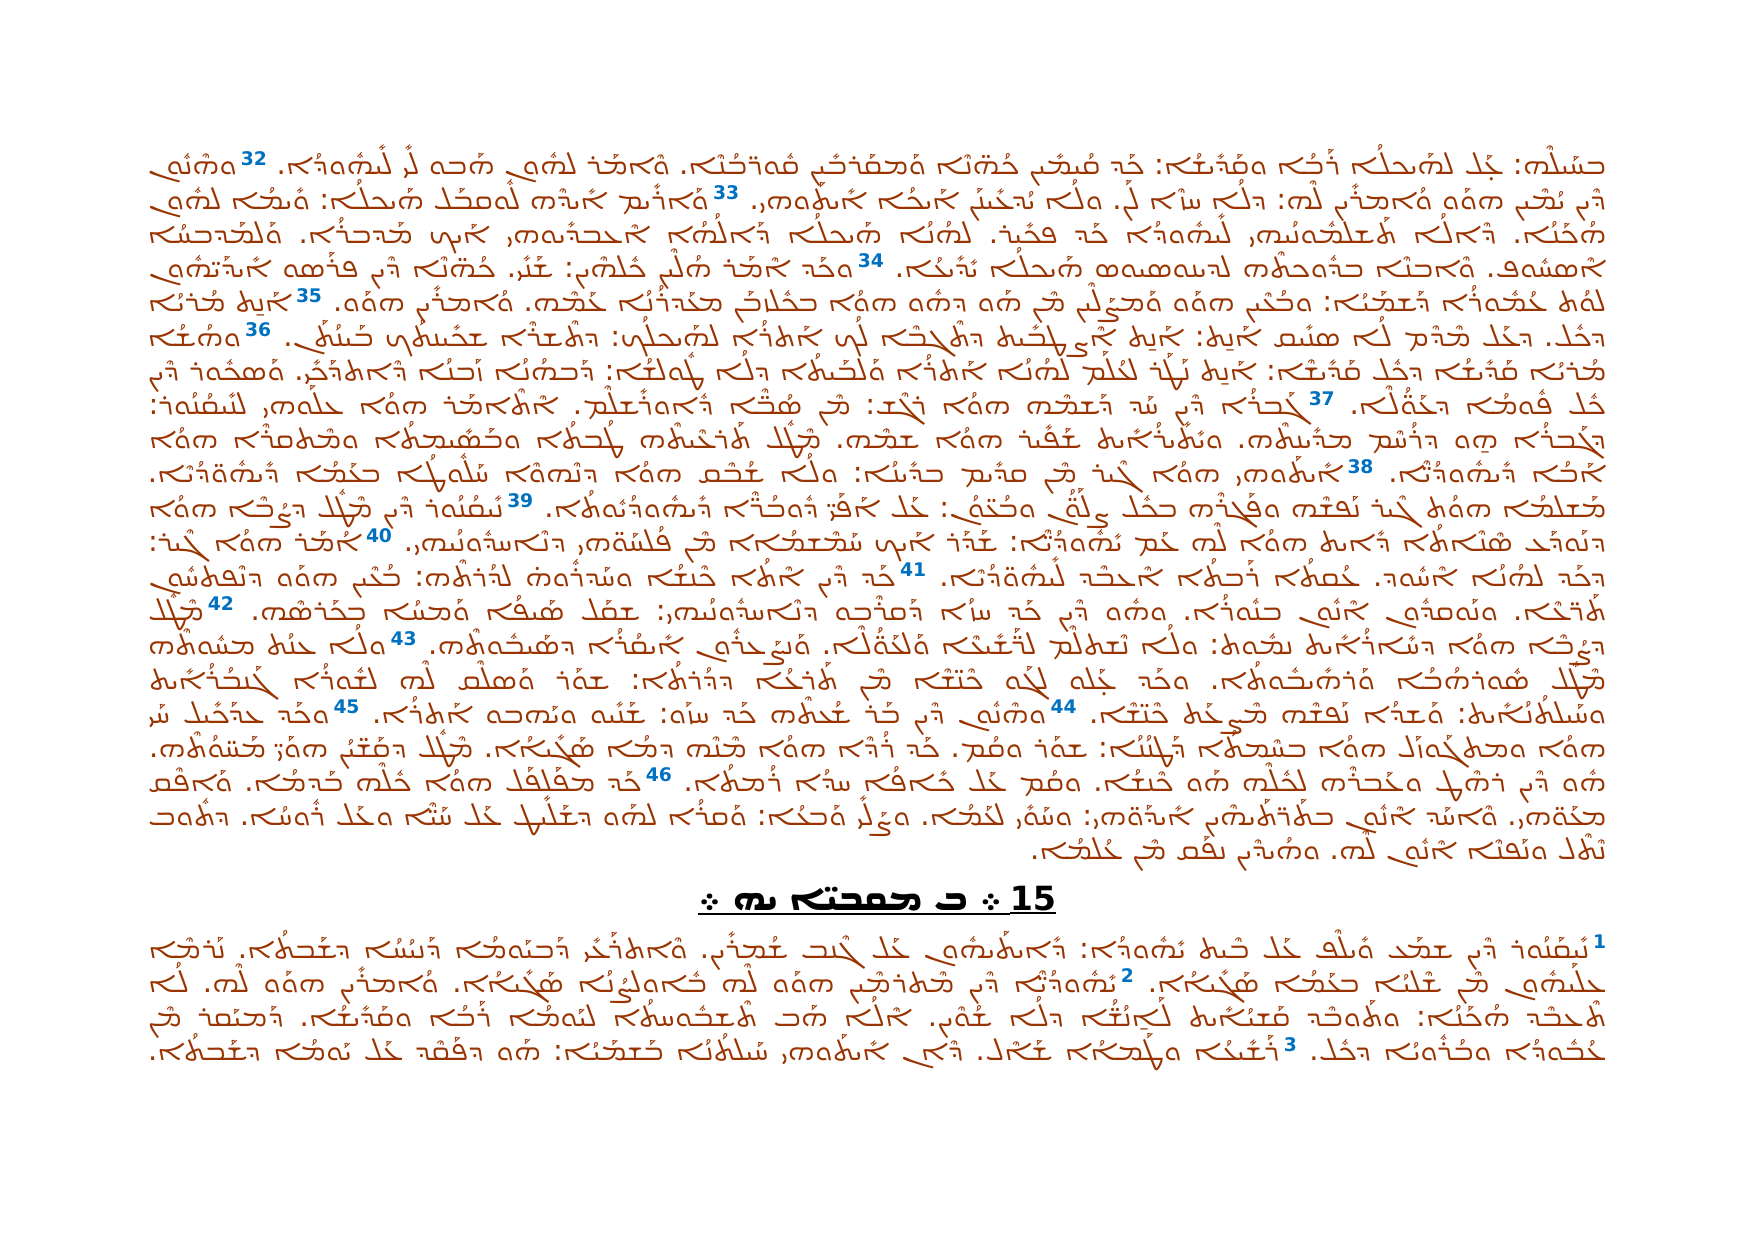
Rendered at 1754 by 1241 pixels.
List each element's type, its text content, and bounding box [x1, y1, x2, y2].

text 1 ܢܺܝܩܰܢܳܘܪ ܕܶܝܢ ܫܡܰܥ ܘܺܝܠܶܦ ܥܰܠ ܒܶܝܬ ܝܺܗܽܘܕܳܐ: ܕܺܐܝܬܰܝܗܽܘܢ ܥܰܠ ܓܶܢܒ ܫܳܡܪܺܝܢ. ܘܶܐܬܪܰܥܺܝ ܕܰܒܝܰܘܡܳܐ ܕܰܢܝܳܚܳܐ ܕܫܰܒܬܳܐ. ܢܰܪܡܶܐ ܥܠܰܝܗܽܘܢ ܡܶܢ ܫܶܠܝܳܐ ܒܥܰܡܳܐ ܣܰܓܺܝܐܳܐ. 2 ܝܺܗܽܘܕܳܝ̈ܶܐ ܕܶܝܢ ܡܶܬܪܡܶܝܢ ܗܘܰܘ ܠܶܗ ܒܽܐܘܠܨܳܢܳܐ ܣܰܓܺܝܐܳܐ. ܘܳܐܡܪܺܝܢ ܗܘܰܘ ܠܶܗ. ܠܳܐ ܬܶܥܒܶܕ ܗܳܟܰܢܳܐ: ܘܬܰܘܒܶܕ ܩܰܫܝܳܐܺܝܬ ܠܰܐ̱ܢܳܫ̈ܳܐ ܕܠܳܐ ܫܳܘܶܝܢ. ܐܶܠܳܐ ܗܰܒ ܬܶܫܒܽܘܚܬܳܐ ܠܝܰܘܡܳܐ ܪܰܒܳܐ ܘܩܰܕܺܝܫܳܐ. ܕܰܡܝܰܩܪ ܡܶܢ ܥܳܒܽܘܕܳܐ ܘܒܳܪܽܘܝܳܐ ܕܟܽܠ. 3 ܪܰܫܺܝܥܳܐ ܘܛܰܡܐܳܐ ܫܰܐܶܠ. ܕܶܐܢ ܐܺܝܬܰܘܗܝ ܚܰܝܠܬܳܢܳܐ ܒܰܫܡܰܝܳܐ: ܗܰܘ ܕܦܰܩܶܕ ܥܰܠ ܝܰܘܡܳܐ ܕܫܰܒܬܳܐ. 4 ܗܶܢܽܘܢ ܕܶܝܢ ܥܢܰܘ ܘܶܐܡܰܪܘ ܠܶܗ. ܐܺܝܬܰܘܗܝ ܡܳܪܝܳܐ ܚܰܝܳܐ ܕܗܽܘܝܽܘ ܚܰܝܠܬܳܢܳܐ ܒܰܫܡܰܝܳܐ. ܘܗܽܘ ܦܩܰܕ ܕܢܶܬܢܛܰܪ ܝܰܘܡܳܐ ܕܫܰܒܬܳܐ. 5 ܘܛܰܡܐܳܐ ܘܪܰܫܺܝܥܳܐ ܥܢܳܐ ܘܶܐܡܰܪ. ܘܳܐܦ ܐܶܢܳܐ ܚܰܝܠܬܳܢܳܐ ܐ̱ܢܳܐ ܥܰܠ ܐܰܪܥܳܐ. ܕܦܳܩܶܕ ܐ̱ܢܳܐ ܠܟܽܘܢ ܕܬܶܣܒܽܘܢ ܙܰܝܢܳܐ: ܘܬܶܥܒܕܽܘܢ ܨܶܒ̈ܘܳܬܶܗ ܕܡܰܠܟܳܐ. ܘܠܳܐ ܐܶܬܟܠܺܝ ܕܠܳܐ ܢܶܣܥܽܘܪ ܬܰܪܥܺܝܬܶܐ ܛܰܡܐܬܳܐ. 6 ܘܡܶܫܬܩܶܠ ܗܘܳܐ ܗܽܘ ܢܺܝܩܳܢܳܘܪ: ܘܡܶܬܪܺܝܡ ܒܫܽܘܒܗܳܪܳܐ ܣܰܓܺܝܐܳܐ. ܘܺܝܠܶܦ ܗܘܳܐ ܥܰܠ ܕܒܶܝܬ ܝܺܗܽܘܕܳܐ: ܕܰܟܢܺܝܫܺܝܢ ܐܶܢܽܘܢ ܘܰܡܛܰܝܒܺܝܢ. ܘܗܽܘ ܝܰܬܺܝܪܳܐܺܝܬ ܡܶܬܥܰܙܰܙ ܗܘܳܐ. 7 ܝܺܗܽܘܕܳܐ ܕܶܝܢ ܡܰܩܒܰܝ: ܡܣܰܒܰܪ ܗܘܳܐ ܘܰܬܟܺܝܠ ܡܫܰܠܡܳܢܳܐܺܝܬ: ܕܥܳܒܶܕ ܠܶܗ ܐܰܠܳܗܳܐ ܦܽܘܪܩܳܢܳܐ. 8 ܘܰܡܒܰܝܰܐ ܗܘܳܐ ܘܳܐܡܰܪ ܠܰܐܝܠܶܝܢ ܕܥܰܡܶܗ. ܕܠܳܐ ܢܶܕܚܠܽܘܢ ܡܶܢ ܟܶܢ̈ܫܶܐ ܕܥܰܡ̈ܡܶܐ ܕܳܐܬܶܝܢ ܥܠܰܝܗܽܘܢ. ܡܰܥܗܶܕ ܗܘܳܐ ܠܗܽܘܢ ܕܶܝܢ: ܘܡܶܬܕܟܰܪ ܬܽܘܒ ܥܽܘܕܪ̈ܳܢܶܐ ܕܡܶܢ ܩܕܺܝܡ ܕܰܗܘܰܘ ܠܗܽܘܢ ܡܶܢ ܫܡܰܝܳܐ. ܘܗܳܟܰܢܳܐ ܐܳܡܰܪ ܗܘܳܐ. ܕܚܽܘܪܘ ܘܣܰܟܰܘ ܠܙܳܟܽܘܬܳܐ ܕܗܳܘܝܳܐ ܠܟܽܘܢ ܡܶܢ ܐܰܠܳܗܳܐ ܐܰܚܺܝܕ ܟܽܠ. 9 ܘܡܰܪܬܶܐ ܗܘܳܐ ܠܗܽܘܢ ܡܶܢ ܢܳܡܽܘܣܳܐ ܘܡܶܢ ܢܒܺܝ̈ܶܐ. ܘܡܰܕܟܰܪ ܗܘܳܐ ܠܗܽܘܢ ܓܒܰܪ̈ܘܳܬܳܐ ܘܰܐܓܽܘܢ̈ܶܐ ܕܡܶܢ ܩܕܺܝܡ ܥܒܰܕܘ ܗܘܰܘ. ܘܚܰܝܶܠ ܐܶܢܽܘܢ ܘܠܰܒܶܒ ܐܶܢܽܘܢ. 10 ܘܰܐܥܺܝܪ ܒܗܽܘܢ ܚܶܡܬܳܐ ܘܰܛܢܳܢܳܐ: ܘܟܰܕ ܡܚܰܘܶܐ ܗܘܳܐ ܠܗܽܘܢ ܬܽܘܒ ܐܳܦ ܪܽܘܫܥܗܽܘܢ ܕܥܰܡ̈ܡܶܐ: ܘܰܛܠܽܘܡܝܳܐ ܕܰܛܠܰܡܘ ܒܡܰܘܡܳܬܳܐ. 11 ܘܙܰܝܶܢ ܘܚܰܙܶܩ ܠܚܰܕ ܚܰܕ ܡܶܢܗܽܘܢ ܝܺܗܽܘܕܳܐ: ܠܳܐ ܒܪ̈ܽܘܡܚܶܐ ܘܰܒܣܰܟܖ̈ܶܐ: ܐܶܠܳܐ ܒܡ̈ܶܠܶܐ ܛܳܒ̈ܳܬܳܐ ܕܒܽܘܝܳܐܳܐ ܘܰܕܠܽܘܒܳܒܳܐ ܘܰܕܚܰܝܠܬܳܢܽܘܬܳܐ. ܘܶܐܫܬܰܥܺܝ ܗܘܳܐ ܠܗܽܘܢ ܬܽܘܒ ܚܶܙܘܳܐ ܕܰܚܙܳܐ: ܘܫܳܘܶܐ ܠܡܶܬܩܰܒܳܠܽܘ ܘܰܠܡܶܬܗܰܝܡܰܢܽܘ. ܘܟܰܕ ܫܡܰܥܘ ܘܶܐܬܒܰܣܰܡܘ ܟܽܠܗܽܘܢ. 12 ܐܺܝܬܶܝܗ̇ ܗܘܳܬ ܕܶܝܢ ܬܰܫܥܺܝܬܳܐ ܕܚܶܙܘܳܐ ܕܰܚܙܳܐ ܗܳܕܶܐ. ܚܙܳܐ ܠܚܽܘܢܺܝܳܐ ܟܳܗܢܳܐ: ܕܺܐܝܬܰܘܗܝ ܗܘܳܐ ܓܰܒܪܳܐ ܫܰܦܺܝܪܳܐ ܘܛܳܒܳܐ. ܘܩܽܘܒܳܠܠܶܗ: ܢܟܶܦ ܗܘܳܐ. ܘܒܰܟܝܳܢܶܗ ܡܰܟܺܝܟ ܗܘܳܐ. ܘܡܶܠܬܶܗ ܒܰܣܺܝܡܳܐ ܗܘܳܬ ܘܝܳܐܝܳܐ. ܘܡܶܢ ܛܰܠܝܽܘܬܶܗ ܪܕܶܐ ܗܘܳܐ. ܒܟܽܠ ܕܙܳܕ̈ܩܳܢ ܘܫܰܦܺܝܪ̈ܳܢ ܠܰܩܝܳܡܳܐ. ܠܶܗ ܠܗܳܢܳܐ ܒܚܶܙܘܳܐ ܚܙܳܐ: ܟܰܕ ܦܫܺܝ̈ܛܳܢ ܐܺܝܕܰܘ̈ܗܝ ܘܰܡܨܰܠܶܐ. ܥܰܠ ܟܽܠܶܗ ܥܰܡܳܐ ܕܺܝܗܽܘܕܳܝ̈ܶܐ. 13 ܘܬܽܘܒ ܡܶܢ ܒܳܬܰܪܟܶܢ: ܐܶܬܚܙܺܝ ܠܶܗ ܓܰܒܪܳܐ ܚܰܕ ܒܣܰܝܒܽܘܬܳܐ ܫܰܦܺܝܪܬܳܐ ܘܰܒܬܶܫܒܽܘܚܬܳܐ ܪܰܒܬܳܐ. ܘܰܡܝܰܬܪܳܐ ܗܘܳܬ ܚܙܳܬܶܗ. ܘܪܰܒܽܘܬܳܐ ܘܝܳܐܝܽܘܬܳܐ ܕܺܐܝܬ ܗܘܳܐ ܥܠܰܘܗܝ. 14 ܘܰܥܢܳܐ ܚܽܘܢܺܝܳܐ ܘܶܐܡܰܪ ܥܠܰܘܗܝ. ܕܗܳܢܰܘ ܐܶܪܰܡܝܳܐ ܢܒܺܝܳܐ ܪܳܚܶܡ ܐܰܚܰܘ̈ܗܝ: ܕܣܰܓܺܝ ܒܳܥܶܐ ܘܡܶܬܟܰܫܰܦ ܘܰܡܨܰܠܶܐ ܥܰܠ ܐܰܦܰܝ̈ ܥܰܡܳܐ ܘܥܰܠ ܡܕܺܝܢܬܳܐ ܩܰܕܺܝܫܬܳܐ. 15 ܘܰܦܫܰܛ ܝܰܡܺܝܢܶܗ ܐܶܪܰܡܝܳܐ. ܘܝܰܗܒ ܠܺܝܗܽܘܕܳܐ ܪܽܘܡܚܳܐ ܕܕܰܗܒܳܐ. ܘܶܐܡܰܪ ܠܶܗ. 16 ܩܰܒܶܠ ܗܳܕܶܐ ܪܽܘܡܚܳܐ ܡܰܘܗܰܒܬܳܐ ܡܶܢ ܐܰܠܳܗܳܐ: ܕܒܳܗ̇ ܬܶܡܚܶܐ ܘܬܶܬܒܰܪ ܠܟܽܠܗܽܘܢ ܒܥܶܠܕܒܳܒܰܝ̈ܟ. 17 ܘܟܰܕ ܫܡܰܥܘ ܕܶܝܢ ܚܰܒܖ̈ܰܘܗܝ ܕܺܝܗܽܘܕܳܐ ܗܳܠܶܝܢ ܡ̈ܶܠܶܐ: ܐܶܬܒܰܝܰܐܘ ܒܡܶܠܰܘ̈ܗܝ ܫܰܦܺܝܪ̈ܳܬܳܐ: ܘܶܐܬܚܰܝܰܠܘ ܛܳܒ. ܡܶܫܟ̈ܚܳܢ ܗܘܰܝ̈ ܓܶܝܪ ܕܰܢܚܰܝ̈ܠܳܢ ܘܢܰܘܪ̈ܒܳܢ ܘܢܰܥܫ̈ܢܳܢ ܠܰܐܝܠܶܝܢ ܕܫܳܡܥܺܝܢ ܠܗܶܝܢ: ܘܰܢܓܰܡܪ̈ܳܢ ܢܰܦ̈ܫܳܬܳܐ ܕܰܥܠܰܝ̈ܡܶܐ. ܘܶܐܬܚܰܫܰܒܘ ܒܢܰܦ̈ܫܳܬܗܽܘܢ: ܕܠܳܐ ܢܶܬܬܰܟܠܽܘܢ ܥܰܠ ܣܶܕܖ̈ܶܐ ܕܥܽܘ̈ܬܳܕܶܐ ܕܰܩܪܳܒܳܐ. ܐܶܠܳܐ ܒܟܽܠ ܓܰܢܒܳܪܽܘܬܳܐ ܢܶܬܥܰܫܢܽܘܢ: ܘܢܶܬܠܽܘܢ ܢܰܦܫܗܽܘܢ ܠܽܐܘܠܨܳܢܳܐ: ܒܪܶܥܝܳܢܳܐ ܡܰܠܝܳܐ ܥܰܠ ܐܰܦܰܝ̈ ܡܕܺܝܢܬܳܐ ܩܰܕܺܝܫܬܳܐ: ܘܥܰܠ ܐܰܦܰܝ̈ ܗܰܝܟܠܳܐ ܩܰܕܺܝܫܳܐ: ܘܥܰܠ ܟܽܠܶܗ ܒܶܝܬ ܡܰܩܕܫܳܐ. 18 ܥܰܠ ܢܶܫܰܝ̈ܗܽܘܢ ܓܶܝܪ ܘܰܒܢܰܝ̈ܗܽܘܢ ܘܰܐܚܰܝ̈ܗܽܘܢ ܘܫܰܪ̈ܒܳܬܗܽܘܢ: ܡܶܕܶܡ ܗܽܘ ܒܨܺܝܪ ܝܳܨܦܺܝܢ ܗܘܰܘ. ܚܰܫܗܽܘܢ ܓܶܝܪ ܪܰܒܳܐ ܘܨܶܦܬܗܽܘܢ: ܥܰܠ ܐܰܦܰܝ̈ ܗܰܝܟܠܳܐ ܗܳܢܳܐ ܩܰܕܺܝܫܳܐ. 19 ܐܳܦ ܠܰܐܝܠܶܝܢ ܕܶܝܢ ܕܦܳܫܘ ܗܘܰܘ ܒܰܡܕܺܝܢܬܳܐ: ܠܳܐ ܗܘܳܐ ܙܥܽܘܪ ܐܰܓܽܘܢܳܐ ܘܚܰܫܳܐ ܕܺܐܝܬ ܗܘܳܐ ܨܶܐܕܰܝܗܽܘܢ. ܕܕܰܠܡܳܐ ܢܶܕܚܠܽܘܢ ܘܢܶܬܒܰܨܪܽܘܢ ܡܶܢ ܫܓܽܘܫܝܳܐ ܕܰܩܪܳܒܳܐ. 20 ܘܟܰܕ ܟܽܠܗܽܘܢ ܡܣܰܟܶܝܢ ܗܘܰܘ ܠܕܺܝܢܳܐ ܕܰܗܘܳܐ: ܐܶܬܩܰܪܰܒܘ: ܘܶܐܣܬܕܰܪ ܩܪܳܒܳܐ ܠܽܘܩܒܰܠܗܽܘܢ. ܘܶܐܬܛܰܝܰܒܘ ܘܩܳܡܘ ܦܺܝ̈ܠܶܐ ܒܣܶܕܖ̈ܰܝܗܽܘܢ. ܐܳܦ ܦܰܪ̈ܳܫܶܐ ܐܶܙܕܰܝܰܢܘ ܘܩܳܡܘ ܒܕܽܘ̈ܟܝܳܬܗܽܘܢ. 21 ܘܟܰܕ ܚܙܳܐ ܝܺܗܽܘܕܳܐ ܡܩܰܒܰܝ ܣܶܕܖ̈ܰܝܗܽܘܢ: ܘܥܽܘܫܢܳܐ ܕܚܺܝܠܳܐ ܕܰܒܥܶܠܕܒܳܒ̈ܶܐ: ܘܥܽܘܕܳܬܳܐ ܕܙܰܝܢܗܽܘܢ: ܘܛܽܘܝܳܒܳܐ ܕܫܰܝܚܳܢܽܘܬܳܐ ܕܦܺܝ̈ܠܶܐ: ܐܰܪܺܝܡ ܐܺܝܕܰܘ̈ܗܝ ܠܰܫܡܰܝܳܐ. ܘܨܰܠܺܝ ܘܰܓܥܳܐ ܠܘܳܬ ܐܰܠܳܗܳܐ: ܗܰܘ ܕܰܥܒܰܕ ܬܶܕܡܪ̈ܳܬܳܐ ܘܰܓܒܰܪ̈ܘܳܬܳܐ. ܝܳܕܰܥ ܗܘܳܐ ܓܶܝܪ: ܕܠܳܐ ܗܘܳܬ ܙܳܟܽܘܬܳܐ ܒܬܰܟܬܽܘܫܳܐ ܒܙܰܝܢܳܐ. ܐܶܠܳܐ ܐܶܢ ܠܡܰܢ ܕܗܽܘ ܨܳܒܶܐ ܕܢܶܬܶܠ ܙܳܟܽܘܬܳܐ. 22 ܐܳܡܰܪ ܗܘܳܐ ܕܶܝܢ ܟܰܕ ܡܨܰܠܶܐ ܘܒܳܥܶܐ ܗܳܟܰܢܳܐ. ܐܰܢ̱ܬ ܡܳܪܝܳܐ ܫܰܕܰܪܬ ܡܰܠܰܐܟܳܟ ܒܝܰܘ̈ܡܳܬܶܗ ܕܚܶܙܰܩܝܳܐ ܡܰܠܟܳܐ ܕܺܝܗܽܘܕܳܐ: ܘܩܰܛܶܠ ܒܡܰܫܪܺܝܬܶܗ ܕܣܰܢܚܰܪܺܝܒ: ܡܳܐܐ ܘܰܬܡܳܢܺܝܢ ܘܚܰܡܫܳܐ ܐܰܠܦܺܝ̈ܢ. 23 ܘܗܳܫܳܐ ܚܰܝܠܬܳܢܳܐ ܘܥܳܡܽܘܪܳܐ ܕܰܫܡܰܝܳܐ: ܫܰܕܰܪ ܡܰܠܰܐܟܳܐ ܛܳܒܳܐ ܩܕܳܡ ܐܰܦܰܝ̈ܢ. ܘܢܰܪܡܶܐ ܘܢܰܫܪܶܐ ܒܗܽܘܢ ܪܬܺܝܬܳܐ ܘܙܰܘܥܬܳܐ ܘܰܪܗܺܝܒܽܘܬܳܐ. 24 ܘܰܒܥܽܘܫܢܶܗ ܘܰܒܪܰܒܽܘܬܶܗ ܕܰܕܪܳܥܳܟ ܢܶܦܠܽܘܢ: ܗܳܢܽܘܢ ܕܰܒܓܽܘܕܳܦܳܐ ܐܶܬܰܘ ܥܰܠ ܥܰܡܳܟ ܩܰܕܺܝܫܳܐ. ܘܝܺܗܽܘܕܳܐ ܕܶܝܢ: ܒܗܳܠܶܝܢ ܡ̈ܶܠܶܐ ܫܰܠܶܡ. 25 ܕܒܶܝܬ ܢܺܝܩܳܢܳܘܪ ܕܶܝܢ ܒܩܺܝܬܳܖ̈ܶܐ ܘܰܒܟܶܢܳܖ̈ܶܐ. ܘܒܰܙܡܳܪܳܐ ܕܩܰܪ̈ܢܳܬܳܐ ܡܰܩܪܒܺܝܢ ܗܘܰܘ. 26 ܘܰܕܒܶܝܬ ܝܺܗܽܘܕܳܐ ܒܰܨܠܽܘܬܳܐ ܘܰܒܒܳܥܽܘܬܳܐ ܢܦܰܠܘ ܒܗܽܘܢ. 27 ܘܒܺܐܝܕܰܝ̈ܗܽܘܢ ܡܰܩܪܒܺܝܢ ܗܘܰܘ. ܘܰܒܠܶܒܰܘ̈ܳܬܗܽܘܢ ܡܨܰܠܶܝܢ ܗܘܰܘ ܘܓܳܥܶܝܢ ܠܘܳܬ ܐܰܠܳܗܳܐ. ܘܰܐܪܡܺܝܘ ܘܩܰܛܶܠܘ ܡܶܢܗܽܘܢ ܐܰܝܟ ܬܠܳܬܺܝܢ ܘܚܰܡܫܳܐ ܐܰܠܦܺܝ̈ܢ. ܘܶܐܬܒܰܣܰܡܘ ܘܕܳܨܘ ܥܰܠ ܥܽܘܕܪܳܢܳܐ ܕܰܐܠܳܗܳܐ ܕܰܗܘܳܐ ܥܰܡܗܽܘܢ. 28 ܘܟܰܕ ܫܠܺܝܘ ܘܰܗܦܰܟܘ ܡܶܢ ܩܪܳܒܳܐ: ܟܰܕ ܚܳܕܶܝܢ ܘܡܰܘܕܶܝܢ ܘܰܡܫܰܒܚܺܝܢ ܠܰܐܠܳܗܳܐ: ܝܺܠܶܦܘ ܥܰܠ ܢܺܝܩܳܢܳܘܪ ܕܰܢܦܰܠ ܒܰܩܪܳܒܳܐ: ܥܰܡ ܟܽܠܗܽܘܢ ܦܳܠܚ̈ܶܐ ܕܢܰܩܺܝܦܺܝܢ ܗܘܰܘ ܠܶܗ. 29 ܘܰܗܘܳܐ ܙܰܘܥܳܐ ܘܰܪܗܳܒܳܐ ܒܡܰܫܪܺܝܬܶܗ. ܕܒܶܝܬ ܝܺܗܽܘܕܳܐ ܕܶܝܢ: ܐܰܘܕܺܝܘ ܘܒܰܪܶܟܘ ܠܡܳܪܝܳܐ ܒܠܶܫܳܢܳܐ ܕܰܐܒܳܗ̈ܳܬܳܐ. 30 ܘܰܦܩܰܕ ܕܶܝܢ ܗܰܘ ܕܰܒܟܽܠܡܶܕܶܡ ܡܰܫܠܶܡ ܗܘܳܐ ܢܰܦܫܶܗ ܘܦܰܓܪܶܗ ܠܟܽܠ ܐܽܘ̈ܠܨܳܢܶܐ: ܥܰܠ ܐܰܦܰܝ̈ ܒܢܰܝ̈ ܥܰܡܶܗ: ܘܰܡܕܺܝܢܶܬܗ. ܘܚܳܕܝܳܐܝܺܬ ܟܽܠܗܽܘܢ ܝܰܘ̈ܡܳܬܶܗ ܗܘܳܐ ܪܺܝܫܳܐ ܘܰܡܕܰܒܪܳܢܳܐ ܕܰܩܪܳܒܳܐ ܕܰܒܢܰܝ̈ ܥܰܡܶܗ: ܕܢܶܦܣܩܽܘܢ ܪܺܝܫܶܗ ܕܢܺܝܩܳܢܳܘܪ ܘܺܐܝܕܶܗ ܥܰܡ ܟܰܬܦܶܗ: ܘܢܰܝܬܽܘܢ ܐܶܢܽܘܢ ܠܽܐܘܪܺܫܠܶܡ. 31 ܘܟܰܕ ܐܶܬܳܐ ܡܰܩܒܰܝ ܠܽܐܘܪܺܫܠܶܡ. ܩܪܳܐ ܠܰܒܢܰܝ̈ ܥܰܡܶܗ ܘܰܠܟܳܗ̈ܢܶܐ ܩܕܳܡ ܡܰܕܒܚܳܐ: ܘܫܰܕܰܪ ܘܰܩܪܳܐ ܠܰܒܢܰܝ̈ ܡܶܪܕܳܐ. 32 ܘܚܰܘܺܝ ܐܶܢܽܘܢ ܪܺܝܫܶܗ ܕܢܺܝܩܳܢܳܘܪ ܛܰܡܐܳܐ: ܘܺܐܝܕܶܗ ܕܰܡܓܰܕܦܳܢܳܐ: ܗܳܝ ܕܰܐܪܺܝܡ ܗܘܳܐ ܠܽܘܩܒܰܠ ܗܰܝܟܠܶܗ ܕܰܐܠܳܗܳܐ ܐܰܚܺܝܕ ܟܽܠ: ܒܫܽܘܒܗܳܪܳܐ ܘܰܒܪܳܡܽܘܬܳܐ. 33 ܘܰܦܣܰܩ ܠܶܫܳܢܶܗ ܕܪܰܫܺܝܥܳܐ ܡܶܢ ܪܺܝܫܶܗ. ܘܩܰܛܥܶܗ ܩܰܠܺܝܠ ܩܰܠܺܝܠ. ܘܶܐܡܰܪ ܕܢܶܬܺܝܗܶܒ ܠܦܳܪܰܚܬܳܐ. ܘܺܐܝܕܶܗ ܕܶܝܢ ܩܰܒܥܳܗ̇ ܠܽܘܩܒܰܠ ܗܰܝܟܠܳܐ. 34 ܗܳܝܕܶܝܢ ܟܽܠܗܽܘܢ ܒܰܪܶܟܘ ܠܡܳܪܝܳܐ ܥܳܡܽܘܪܳܐ ܕܰܫܡܰܝܳܐ. ܘܓܳܥܶܝܢ ܗܘܰܘ ܘܳܐܡܪܺܝܢ. ܡܫܰܒܰܚ ܐܰܢ̱ܬ ܗܽܘ ܡܳܪܝܳܐ ܕܰܢܛܰܪܬ ܐܰܬܪܳܟ ܟܰܕ ܕܟܶܐ. 35 ܘܪܺܝܫܶܗ ܕܶܝܢ ܕܢܺܝܩܳܢܳܘܪ: ܩܰܒܥܶܗ ܒܰܐܬܪܳܐ ܪܳܡܳܐ ܘܺܝܕܺܝܥܳܐ ܠܽܘܩܒܰܠ ܒܶܝܬ ܡܶܪܕܳܐ ܕܰܗܘܳܐ ܡܶܬܚܙܶܐ ܠܟܽܠܢܳܫ. ܘܺܝܕܺܝܥ ܦܽܘܪܩܳܢܶܗ ܕܰܐܠܳܗܰܢ. 36 ܘܣܳܡܘ ܒܰܝܢܳܬܗܽܘܢ: ܕܠܳܐ ܢܶܫܒܩܽܘܢܳܝܗܝ ܠܝܰܘܡܳܐ ܗܳܢܳܐ ܫܚܺܝܡܳܐܺܝܬ. ܐܶܠܳܐ ܕܢܶܗܘܶܐ ܝܺܕܺܝܥ ܠܗܽܘܢ ܝܰܘܡܳܐ ܗܳܢܳܐ: ܒܰܬܠܳܬ ܥܶܣܖ̈ܶܐ ܒܳܐܕܳܪ ܝܰܪܚܳܐ ܕܰܬܪܶܥܣܰܪ. ܡܶܬܶܐܡܰܪ ܕܶܝܢ ܒܠܶܫܳܢܳܐ ܐܳܪܳܡܳܝܳܐ: ܚܰܕ ܝܰܘܡܳܐ ܡܶܢ ܩܕܳܡ ܝܰܘܡܶܗ ܕܡܽܘܪܕܟܰܝ. 37 ܥܰܠ ܢܺܝܩܳܢܳܘܪ ܕܶܝܢ ܘܥܰܠ ܟܽܠ ܕܰܓܕܰܫ ܒܝܰܘ̈ܡܳܬܳܐ ܗܳܠܶܝܢ ܗܳܟܰܢܳܐ ܗܘܰܝ̈. ܘܡܶܢܶܗ ܡܶܢ ܗܰܘ ܙܰܒܢܳܐ: ܐܶܚܰܕܘ ܘܶܐܫܬܰܠܰܛܘ ܥܶܒܪ̈ܳܝܶܐ ܒܰܡܕܺܝ̈ܢܳܬܗܽܘܢ. ܘܶܐܢܳܐ ܕܶܝܢ ܡܶܟܺܝܠ ܐܶܫܰܠܶܡ ܡܶܠܰܝ̈. 38 ܘܶܐܢܗܽܘ ܕܶܝܢ ܕܛܳܒܳܐܺܝܬ ܘܰܡܝܰܬܪܳܐܺܝܬ ܡܰܬܩ̈ܢܳܢ: ܒܗܳܕܶܐ ܐܳܦ ܐܶܢܳܐ ܨܳܒܶܐ ܐ̱ܢܳܐ ܘܶܐܢ ܕܶܝܢ ܒܨܺܝܪܳܐܺܝܬ ܘܡܶܣܟܺܢܳܐܺܝܬ: ܗܳܕܶܐ ܬܶܫܬܒܶܩ ܠܺܝ. 39 ܐܰܝܟܰܢܳܐ ܓܶܝܪ ܕܶܐܢ ܐ̱ܢܳܫ ܢܶܫܬܶܐ ܚܰܡܪܳܐ ܒܰܠܚܽܘܕܰܘܗܝ: ܐܳܦ ܡܰܝ̈ܳܐ ܒܰܠܚܽܘܕܰܘܗܝ: ܠܳܐ ܡܒܰܣܡܺܝܢ ܢܰܦܫܳܐ. ܘܶܐܢ ܕܶܝܢ ܢܶܬܡܙܰܓ ܚܰܡܪܳܐ ܒܡܰܝ̈ܳܐ: ܒܰܣܺܝܡ: ܘܰܡܫܰܠܶܡ ܛܰܝܒܽܘܬܶܗ ܠܰܐܝܠܶܝܢ ܕܫܳܬܶܝܢ ܠܶܗ. ܗܳܟܰܢܳܐ ܐܳܦ ܗܽܘ ܬܽܘܩܳܢܳܐ ܘܪܽܘܟܳܒܳܐ ܕܡܶܠܬܳܐ: ܡܚܰܕܶܐ ܘܰܡܒܰܣܶܡ ܫܶܡܥܳܐ ܕܰܐܝܠܶܝܢ ܕܩܳܪܶܝܢ ܘܡܶܬܗܰܓܶܝܢ ܒܰܒܛܺܝܠܽܘܬܳܐ: ܘܒܳܨܶܝܢ ܘܒܳܥܶܝܢ. ܘܰܥܕܰܡܳܐ ܠܗܳܪܟܳܐ ܡܶܟܺܝܠ: ܢܶܗܘܶܐ ܫܽܘܠܳܡܳܐ ܕܡ̈ܶܠܶܐ ܕܬܰܫܥܺܝܬܳܐ. [148, 931, 1606, 1068]
text 15 ܀ ܒ ܡܩܒܝ̈ܐ ܝܗ ܀ [148, 879, 1606, 918]
text 1 ܡܶܢ ܒܳܬܰܪ ܕܶܝܢ ܬܠܳܬ ܫܢܺܝ̈ܢ: ܐܶܬܳܐ ܥܰܠ ܕܒܶܝܬ ܝܺܗܽܘܕܳܐ ܕܺܡܰܛܪܺܝܳܘܣ ܒܰܪ ܣܠܘܩܘܣ ܥ̣ܰܠ ܠܰܠܡܺܐܢܳܐ ܕܶܐܠܶܣ: ܟܰܕ ܐܺܝܬ ܥܰܡܶܗ ܚܰܝܠܳܐ ܣܰܓܺܝܐܳܐ ܘܥܰܫܺܝܢܳܐ. ܟܰܕ ܡܙܰܝܰܢ ܪܰܘܪܒܳܐܺܝܬ. 2 ܕܢܶܐܚܕܶܝܗ̇ ܠܟܽܠܳܗ̇ ܐܰܪܥܳܐ. ܡܶܛܽܠ ܕܩܰܛܠܶܗ ܗܘܳܐ ܠܰܐܢܛܺܝܰܟܳܘܣ ܘܠܠܘܣܝܘܣ ܪܰܒ ܒܰܝܬܶܗ. 3 ܐܶܠܩܺܝܡܳܘܣ ܕܶܝܢ ܕܡܶܢ ܩܕܺܝܡ ܗܘܳܐ ܗܘܳܐ ܪܰܒ ܟܳܗ̈ܢܶܐ: ܕܛܰܡܰܐ ܗܘܳܐ ܡܫܰܠܡܳܢܳܐܺܝܬ: ܒܙܰܒܢ̈ܶܐ ܕܚܽܘܠܛܳܢܳܐ: ܐܶܬܚܰܫܰܒ ܘܰܚܙܳܐ: ܕܡܶܢ ܟܽܠ ܦܪܽܘܣ ܠܳܐ ܐܺܝܬ ܠܶܗ ܣܰܒܪܳܐ: ܐܳܦܠܳܐ ܕܢܶܬܩܰܪܰܒ ܠܘܳܬ ܡܰܕܒܚܳܐ ܡܶܫܟܰܚ. 4 ܐܶܙܰܠ ܠܘܳܬ ܕܺܡܰܛܪܺܝܳܘܣ ܒܰܫܢܰܬ ܡܳܐܐ ܘܚܰܡܫܺܝܢ ܘܰܚܕܳܐ: ܘܰܐܘܒܶܠ ܠܶܗ ܟܠܺܝܠܳܐ ܕܕܰܗܒܳܐ. ܘܫܶܒܠܬܳܐ ܕܕܰܗܒܳܐ. ܘܥܰܡܗܽܘܢ ܣܰܘ̈ܟܶܐ ܕܕܶܩ̈ܠܶܐ ܡܶܢ ܕܗܰܝܟܠܳܐ. ܘܰܒܗܰܘ ܝܰܘܡܳܐ ܕܶܝܢ ܗܘܳܐ ܒܫܶܠܝܳܐ. 5 ܘܟܰܕ ܐܶܫܟܰܚ ܠܶܗ ܐܰܬܪܳܐ ܐܶܠܩܺܝܡܳܘܣ: ܠܡܰܪܳܚܽܘܬܶܗ ܘܰܠܥܰܘܳܠܽܘܬܶܗ: ܩܪܳܝܗܝ ܕܺܡܰܛܪܺܝܳܘܣ ܠܡܰܘܬܒܳܐ: ܘܫܰܐܠܶܗ ܗܘܳܐ ܘܶܐܡܰܪ ܠܶܗ ܕܒܰܐܝܕܳܐ ܬܰܪܥܺܝܬܳܐ ܐܰܘ ܡܰܚܫܰܒܬܳܐ: ܡܶܬܥܰܫܢܺܝܢ ܝܺܗܽܘ̈ܕܳܝܶܐ ܗܳܟܰܢܳܐ. 6 ܥܢܳܐ ܗܽܘ ܘܶܐܡܰܪ ܠܶܗ ܗܳܢܽܘܢ ܕܡܶܬܩܪܶܝܢ ܡܫܰܒܚܳܢ̈ܶܐ ܕܺܝܗܽܘ̈ܕܳܝܶܐ: ܕܰܥܠܰܝܗܽܘܢ ܥܒܺܝܕ ܝܺܗܽܘܕܳܐ ܡܰܩܒܰܝ: ܗܶܢܽܘܢ ܡܰܪܕܺܝܢ ܘܰܡܓܰܪܓܺܝܢ ܘܰܡܥܰܫܢܺܝܢ ܩܪܳܒܳܐ: ܘܠܳܐ ܫܳܒܩܺܝܢ ܠܳܗ̇ ܠܡܰܠܟܽܘܬܳܐ ܕܢܶܗܘܶܐ ܒܳܗ̇ ܫܠܳܡܳܐ. 7 ܡܶܛܽܠ ܗܳܢܳܐ ܐܳܦ ܐܶܢܳܐ ܫܶܒܩܶܬ ܬܶܫܒܽܘܚܬܳܐ ܕܰܐܒܳܗܰܝ̈ ܕܺܐܝܬܶܝܗ̇ ܪܰܒܽܘܬ ܟܳܗܢܽܘܬܳܐ. ܘܗܳܐ ܐܶܬܺܝܬ ܬܰܪܬܶܝܢ ܙܰܒܢܺܝ̈ܢ ܩܕܳܡܰܝܟ. 8 ܡܶܛܽܠ ܕܝܳܨܶܦ ܐ̱ܢܳܐ ܘܰܫܩܺܝܠ ܐ̱ܢܳܐ ܛܰܥܢܳܐ ܕܨܶܒ̈ܘܳܬܶܗ ܕܡܰܠܟܳܐ. ܘܰܕܬܰܪܬܶܝܢ ܕܶܝܢ ܡܶܛܽܠ ܒܢܰܝ̈ ܥܰܡܰܢ ܕܺܝܠܰܢ. ܚܳܙܶܐ ܐ̱ܢܳܐ ܓܶܝܪ ܪܳܡܽܘܬܗܽܘܢ ܘܫܽܘܒܗܳܪܗܽܘܢ ܕܗܳܠܶܝܢ ܕܡܶܢ ܩܕܺܝܡ ܐܶܡܪܶܬ ܥܠܰܝܗܽܘܢ: ܕܰܐܝܟܰܢܳܐ ܫܳܚܩܺܝܢ ܠܶܗ ܠܥܰܡܰܢ: ܘܠܳܐ ܫܳܒܩܺܝܢ ܠܶܗ ܐܳܦܠܳܐ ܩܰܠܺܝܠ ܕܢܶܗܘܶܐ ܒܰܢܝܳܚܳܐ. 9 ܐܰܢ̱ܬ ܕܶܝܢ ܡܰܠܟܳܐ ܕܺܝܠܶܦܬ ܗܳܠܶܝܢ: ܣܰܒ ܛܰܥܢܳܐ ܕܰܐܪܥܰܢ ܘܕܰܒܢܰܝ̈ ܥܰܡܰܢ ܕܳܘܰܝ̈ܳܐ ܘܒܳܝ̈ܫܶܐ. ܐܰܟܡܳܐ ܕܺܐܝܬ ܠܳܟ ܡܪܰܚܡܳܢܽܘܬܳܐ ܠܘܳܬ ܟܽܠܗܽܘܢ ܒܢܰܝ̈ܢܳܫܳܐ. 10 ܟܽܠ ܟܡܳܐ ܓܶܝܪ ܕܺܝܗܽܘܕܳܐ ܚܰܝ: ܕܢܶܗܘܶܐ ܫܠܳܡܳܐ ܒܰܐܪܥܰܢ: ܠܳܐ ܡܶܫܟܰܚ. 11 ܘܟܰܕ ܫܡܰܥ ܡܶܢܶܗ ܡܰܠܟܳܐ ܗܳܠܶܝܢ ܡ̈ܶܠܶܐ: ܒܰܪ ܫܳܥܬܶܗ ܐܳܦ ܪ̈ܳܚܡܰܘܗܝ ܕܡܰܠܟܳܐ: ܡܶܛܽܠ ܕܺܐܝܬ ܗܘܳܐ ܠܗܽܘܢ ܒܥܶܠܕܒܳܒܽܘܬܳܐ ܥܰܡ ܝܺܗܽܘܕܳܐ: ܓܰܘܙܠܳܗ̇ ܠܚܶܡܬܶܗ ܕܕܺܡܰܛܪܺܝܳܘܣ ܥܠܰܘܗܝ. 12 ܒܰܪ ܫܳܥܬܶܗ ܩܪܳܐ ܡܰܠܟܳܐ ܕܺܡܶܛܪܺܝܳܘܣ ܠܢܺܝܩܳܢܳܘܪ: ܗܰܘ ܕܰܥܒܺܝܕ ܗܘܳܐ ܪܰܒܳܐ ܥܰܠ ܦܺܝ̈ܠܶܐ: ܘܪܺܝܫܳܐ ܘܰܡܕܰܒܪܳܢܳܐ: ܘܝܰܗܒ ܠܶܗ ܐܶܓܪ̈ܳܬܳܐ ܕܫܰܕܪܶܗ. 13 ܘܦܰܩܕܶܗ ܕܠܶܗ ܠܺܝܗܽܘܕܳܐ ܢܶܩܛܠܺܝܘܗܝ. ܘܠܰܐܝܠܶܝܢ ܕܺܐܝܬ ܗܘܰܘ ܥܰܡܶܗ: ܢܒܰܕܰܪ ܐܶܢܽܘܢ. ܘܠܐܠܩܝܢܘܣ ܕܶܝܢ ܢܩܺܝܡ ܒܪܰܒܽܘܬ ܟܳܗܢܽܘܬܳܐ ܕܗܰܝܟܠܳܐ ܪܰܒܳܐ ܘܰܡܫܰܒܚܳܐ. 14 ܥܰܡ̈ܡܶܐ ܕܶܝܢ ܐܰܝܠܶܝܢ ܕܰܥܪܰܩܘ ܗܘܰܘ ܡܶܢ ܐܰܪܥܳܐ ܕܺܝܗܽܘܕܳܐ: ܐܳܬܶܝܢ ܗܘܰܘ ܘܚܳܠܛܺܝܢ ܥܰܡ ܢܺܝܩܳܢܳܘܪ. ܘܡܶܬܒܰܣܡܺܝܢ ܗܘܰܘ ܘܚܳܕܶܝܢ ܥܰܠ ܐܽܘܠܨܳܢܳܐ ܘܥܳܩܬܳܐ ܕܺܐܝܬ ܗܘܳܐ ܠܰܕܒܶܝܬ ܝܺܗܽܘܕܳܐ. 15 ܟܰܕ ܫܡܰܥ ܕܒܶܝܬ ܝܺܗܽܘܕܳܐ ܥܰܠ ܡܶܐܬܺܝܬܶܗ ܕܢܺܝܩܳܢܳܘܪ: ܘܥܰܠ ܡܰܪܡܝܳܢܽܘܬܳܐ ܕܥܰܡ̈ܡܶܐ: ܐܰܪܡܺܝܘ ܥܰܦܪܳܐ ܥܰܠ ܪ̈ܺܝܫܰܝܗܽܘܢ. ܘܓܳܥܶܝܢ ܗܘܰܘ ܘܰܡܨܰܠܶܝܢ: ܩܕܳܡ ܗܰܘ ܕܰܒܟܽܠܙܒܰܢ ܗܽܘ ܗܘܳܐ ܠܗܽܘܢ ܡܥܰܕܪܳܢܳܐ: ܘܰܒܟܽܠܙܒܰܢ ܓܰܠܝܳܐܺܝܬ ܦܳܪܶܩ ܝܳܪܬܽܘܬܶܗ. 16 ܘܰܦܩܰܕ ܝܺܗܽܘܕܳܐ ܕܢܶܬܚܰܙܩܽܘܢ ܒܙܰܝܢܗܽܘܢ. ܘܒܰܪ ܫܳܥܬܶܗ ܫܩܰܠܘ: ܘܰܐܪܰܥܘ ܐܶܢܽܘܢ ܒܰܩܪܺܝܬܳܐ ܕܰܫܡܳܗ̇ ܕܳܫܽܘ. 17 ܫܶܡܥܽܘܢ ܕܶܝܢ ܐܰܚܽܘܗܝ ܕܺܝܗܽܘܕܳܐ: ܡܶܢ ܫܶܠܝܳܐ ܐܰܪܡܺܝ ܗܘܳܐ ܥܰܠ ܢܺܝܩܳܢܳܘܪ. ܘܡܶܛܽܠ ܕܰܡܣܰܪܗܒܳܐܺܝܬ ܐܶܙܰܠܘ ܗܘܰܘ ܥܠܰܘܗܝ: ܐܶܬܪܗܶܒ ܡܶܢܶܗ. 18 ܢܺܝܩܳܢܳܘܪ ܕܶܝܢ ܟܰܕ ܫܡܰܥ ܗܘܳܐ ܥܰܠ ܓܰܢܒܳܪܽܘܬܗܽܘܢ ܕܒܶܝܬ ܝܺܗܽܘܕܳܐ ܘܥܰܠ ܢܶܨܚܳܢܰܝ̈ܗܽܘܢ: ܘܰܕܐܰܝܟܰܢܳܐ ܡܰܫܠܡܳܐ ܢܰܦܫܗܽܘܢ ܥܰܠ ܐܰܦܰܝ̈ ܥܰܡܗܽܘܢ ܘܰܐܬܪܗܽܘܢ: ܠܳܐ ܨܳܒܶܐ ܗܘܳܐ ܕܰܒܩܶܛ̈ܠܶܐ. ܘܒܰܕܡܳܐ ܢܶܥܒܶܕ ܕܺܝܢܳܐ. 19 ܐܶܠܳܐ ܫܰܕܰܪ ܠܦܺܝܣܺܝܕܳܘܢܝܳܣ ܘܠܬܐܘܕܛܘܣ ܘܰܠܡܰܬܺܝܬܳܐ: ܠܡܶܬܰܠ ܘܰܠܡܶܣܰܒ ܝܰܡܺܝܢܳܐ. 20 ܟܰܕ ܕܶܝܢ ܫܡܰܥ ܝܺܗܽܘܕܳܐ: ܐܶܬܡܰܠܰܟ ܥܰܡ ܥܰܡܳܐ. ܘܶܐܬܚܰܫܰܒܘ ܐܰܟܚܕܳܐ. ܘܰܚܙܰܘ ܕܡܶܠܰܘ̈ܗܝ ܕܰܫܠܳܡܳܐ ܐܶܢܶܝܢ. ܘܶܐܬܪܡܺܝ ܕܢܶܥܒܶܕ ܥܰܡܶܗ ܫܠܳܡܳܐ. 21 ܘܰܐܩܺܝܡܘ ܕܒܰܐܝܢܳܐ ܝܰܘܡܳܐ ܢܶܚܙܽܘܢ ܚܰܕ ܠܚܰܕ. ܘܰܠܚܰܕ ܚܰܕ ܡܶܢܗܽܘܢ: ܟܪܺܝܟܺܝܢ ܗܘܰܘ ܠܶܗ ܠܒܳܫ̈ܶܐ ܟܰܕ ܡܙܰܝܢܺܝܢ. 22 ܦܩܰܕ ܕܶܝܢ ܝܺܗܽܘܕܳܐ ܠܚܰܝܠܶܗ: ܕܢܶܬܚܰܙܩܽܘܢ ܒܙܰܝܢܗܽܘܢ. ܘܰܗܘܰܘ ܩܳܝܡܺܝܢ ܘܰܡܛܰܝܒܺܝܢ ܒܰܐܬܖ̈ܰܘܳܬܳܐ ܐܰܝܠܶܝܢ ܕܩܰܢܺܝܛܺܝܢ ܗܘܰܘ ܡܶܢܗܽܘܢ. ܕܕܰܠܡܳܐ ܡܶܢ ܡܶܬܽܘܡ ܡܶܢ ܫܶܠܝܳܐ ܢܶܟܠܳܐ ܡܶܕܶܡ ܢܶܗܘܶܐ. ܘܰܚܙܰܘ ܚܰܕ ܠܚܰܕ ܒܰܫܠܳܡܳܐ ܣܰܓܺܝܐܳܐ. ܘܡܰܠܶܠܘ ܡ̈ܶܠܶܐ ܕܫܰܝܢܳܐ. 23 ܘܺܐܝܬܰܘܗܝ ܗܘܳܐ ܢܺܝܩܳܢܳܘܪ ܒܽܐܘܪܺܫܠܶܡ. ܘܡܶܕܶܡ ܕܒܺܝܫ ܠܳܐ ܥܒܰܕ ܗܘܳܐ. ܘܰܠܥܰܡ̈ܡܶܐ ܐܰܝܠܶܝܢ ܐܶܬܟܰܢܰܫܘ ܗܘܰܘ ܠܘܳܬܶܗ: ܫܪܳܐ ܐܶܢܽܘܢ. 24 ܘܰܐܚܺܝܕ ܗܘܳܐ ܠܶܗ ܠܺܝܗܽܘܕܳܐ ܒܚܽܘܒܳܐ ܣܰܓܺܝܐܳܐ. ܘܺܐܝܬܰܘܗܝ ܥܰܡܶܗ ܒܟܽܠܙܒܰܢ ܒܰܐܦ̈ܶܐ ܢܰܗܺܝܪ̈ܳܬܳܐ. 25 ܘܰܒܥܳܐ ܡܶܢܶܗ ܘܰܐܦܺܝܣܶܗ: ܕܶܢܣܰܒ ܐܰܢ̱ܬܬܳܐ ܘܢܶܥܒܶܕ ܒܢܰܝ̈ܳܐ. ܘܰܢܣܰܒ ܐܰܢ̱ܬܬܳܐ: ܘܶܐܫܬܰܘܬܰܦ ܒܥܳܠܡܳܐ. 26 ܐܶܠܩܺܝܡܳܘܣ ܕܶܝܢ ܟܰܕ ܚܙܳܐ ܚܽܘܒܳܐ ܘܫܰܠܡܽܘܬܳܐ ܕܺܐܝܬ ܠܗܽܘܢ ܚܰܕ ܥܰܡ ܚܰܕ ܠܢܺܝܩܳܢܳܘܪ ܘܠܺܝܗܽܘܕܳܐ: ܐܶܙܰܠ ܠܶܗ ܠܘܳܬ ܕܺܡܰܛܪܺܝܳܘܣ ܡܰܠܟܳܐ: ܘܶܐܡܰܪ ܠܶܗ ܥܰܠ ܢܺܝܩܳܢܳܘܪ: ܕܰܗܘܳܐ ܠܶܗ ܢܽܘܟܪܳܝܳܐ ܠܡܰܠܟܽܘܬܳܟ: ܘܰܠܟܽܠܗܶܝܢ ܨܶܒ̈ܘܳܬܳܟ. ܠܺܝܗܽܘܕܳܐ ܗܰܘ ܕܺܐܝܬܰܘܗܝ ܒܥܶܠܕܒܳܒܳܐ ܕܡܰܠܟܽܘܬܳܟ: ܫܰܘܬܳܦܳܐ ܘܚܰܒܪܳܐ ܥܰܒܕܶܗ ܠܶܗ. 27 ܘܟܰܕ ܫܡܰܥ ܡܰܠܟܳܐ ܡܶܐܟܰܠܩܰܪܨܶܗ ܕܰܒܥܶܠܕܒܳܒܳܐ. ܐܶܬܚܰܡܰܬ ܒܪܽܘܓܙܳܐ ܣܰܓܺܝܐܳܐ. ܘܰܟܬܰܒ ܠܢܺܝܩܳܢܳܘܪ ܩܰܫܝܳܐܺܝܬ ܥܰܠ ܪܳܚܡܽܘܬܶܗ ܕܥܰܡ ܝܺܗܽܘܕܳܐ. ܘܰܦܩܰܕ ܕܠܶܗ ܠܡܰܩܒܰܝ ܟܰܕ ܦܺܟܺܝܪ ܢܶܐܚܽܘܕ: ܘܰܢܫܰܕܪܺܝܘܗܝ ܒܰܥܓܰܠ ܠܰܐܢܛܝܳܟܺܝܰܐ. 28 ܘܟܰܕ ܫܡܰܥ ܕܶܝܢ ܢܺܝܩܳܢܳܘܪ ܐܶܓܰܪܬܳܐ: ܐܶܫܬܪܺܝ ܗܘܳܐ ܐܶܬܬܥܺܝܩ ܣܰܓܺܝ. ܕܠܳܐ ܨܳܒܶܐ ܗܘܳܐ ܕܢܶܫܬܰܚܠܰܦ ܥܰܠ ܝܺܗܽܘܕܳܐ: ܓܰܒܪܳܐ ܕܡܶܕܶܡ ܠܳܐ ܐܰܣܟܶܠ. 29 ܘܰܕܢܶܥܨܶܐ ܕܶܝܢ ܦܽܘܩܕܳܢܶܗ ܕܡܰܠܟܳܐ: ܠܳܐ ܡܶܫܟܰܚ ܗܘܳܐ. ܘܡܶܬܪܰܥܶܐ ܗܘܳܐ: ܕܒܰܐܝܕܳܐ ܥܶܠܬܳܐ ܢܶܐܚܕܺܝܘܗܝ. 30 ܡܰܩܒܰܝ ܕܶܝܢ ܟܰܕ ܚܙܳܝܗܝ ܠܢܺܝܩܳܢܳܘܪ: ܕܠܳܐ ܐܺܝܬܰܝܗܶܝܢ ܐܰܦܰܘ̈ܗܝ ܠܘܳܬܶܗ ܐܰܝܟ ܕܡܶܢ ܩܕܺܝܡ. ܐܶܠܳܐ ܟܡܺܝܪ̈ܳܢ ܘܰܡܫܰܚ̈ܠܦܳܢ ܡܶܢ ܕܰܒܟܽܠܙܒܰܢ: ܐܶܣܬܰܟܰܠ. ܕܡܶܫܬܰܚܠܳܦܽܘ ܐܶܫܬܰܚܠܰܦ ܥܠܰܘܗܝ. ܘܟܰܢܶܫ ܥܰܡܶܗ ܡܶܢ ܒܢܰܝ̈ ܥܰܡܶܗ ܠܳܐ ܙܥܽܘܪ̈ܺܝܢ: ܘܫܰܢܺܝ ܠܶܗ ܡܶܢܶܗ ܡܶܢ ܢܺܝܩܳܢܳܘܪ. 31 ܘܟܰܕ ܕܶܝܢ ܝܺܕܰܥ ܕܶܐܬܛܰܝܰܒ ܝܺܗܽܘܕܳܐ ܘܶܐܬܚܰܙܰܩ ܒܚܰܝܠܶܗ: ܥ̣ܰܠ ܠܗܰܝܟܠܳܐ ܪܰܒܳܐ ܘܩܰܕܺܝܫܳܐ: ܟܰܕ ܩܳܝܡܺܝܢ ܟܳܗ̈ܢܶܐ ܘܰܡܩܰܪܒܺܝܢ ܩܽܘܪ̈ܒܳܢܶܐ. ܘܶܐܡܰܪ ܠܗܽܘܢ ܗܰܒܘ ܠܺܝ ܠܺܝܗܽܘܕܳܐ. 32 ܘܗܶܢܽܘܢ ܕܶܝܢ ܝܳܡܶܝܢ ܗܘܰܘ ܘܳܐܡܪܺܝܢ ܠܶܗ: ܕܠܳܐ ܚܙܶܐ ܠܰܢ. ܘܠܳܐ ܝܳܕܥܺܝܢܰܢ ܐܰܝܟܳܐ ܐܺܝܬܰܘܗܝ. 33 ܘܰܐܪܺܝܡ ܐܺܝܕܶܗ ܠܽܘܩܒܰܠ ܗܰܝܟܠܳܐ: ܘܺܝܡܳܐ ܠܗܽܘܢ ܗܳܟܰܢܳܐ. ܕܶܐܠܳܐ ܬܰܫܠܡܽܘܢܳܝܗܝ ܠܺܝܗܽܘܕܳܐ ܟܰܕ ܦܟܺܝܪ. ܠܗܳܢܳܐ ܗܰܝܟܠܳܐ ܕܰܐܠܳܗܳܐ ܐܶܥܒܕܺܝܘܗܝ ܐܰܝܟ ܡܰܕܒܪܳܐ. ܘܰܠܡܰܕܒܚܳܐ ܐܶܣܚܽܘܦ. ܘܶܐܒܢܶܐ ܒܕܽܘܟܬܶܗ ܠܕܝܢܘܣܝܘܣ ܗܰܝܟܠܳܐ ܝܺܕܺܝܥܳܐ. 34 ܘܟܰܕ ܐܶܡܰܪ ܗܳܠܶܝܢ ܟܽܠܗܶܝܢ: ܫܰܢܺܝ. ܟܳܗ̈ܢܶܐ ܕܶܝܢ ܦܪܰܣܘ ܐܺܝܕܰܝ̈ܗܽܘܢ ܠܘܳܬ ܥܳܡܽܘܪܳܐ ܕܰܫܡܰܝܳܐ: ܘܒܳܥܶܝܢ ܗܘܰܘ ܘܰܡܨܰܠܶܝܢ ܡܶܢ ܗܰܘ ܕܗܽܘ ܗܘܳܐ ܒܟܽܠܙܒܰܢ ܡܥܰܕܪܳܢܳܐ ܥܰܡܶܗ. ܘܳܐܡܪܺܝܢ ܗܘܰܘ. 35 ܐܰܢ̱ܬ ܡܳܪܝܳܐ ܕܟܽܠ. ܕܥܰܠ ܡܶܕܶܡ ܠܳܐ ܣܢܺܝܩ ܐܰܢ̱ܬ: ܐܰܢ̱ܬ ܐܶܨܛܒܺܝܬ ܕܬܶܓܒܶܐ ܠܳܟ ܐܰܬܪܳܐ ܠܗܰܝܟܠܳܟ: ܕܬܶܫܪܶܐ ܫܟܺܝܢܬܳܟ ܒܰܝܢܳܬܰܢ. 36 ܘܗܳܫܳܐ ܡܳܪܝܳܐ ܩܰܕܺܝܫܳܐ ܕܟܽܠ ܩܰܕܺܝܫܶܐ: ܐܰܢ̱ܬ ܢܰܛܰܪ ܠܥܳܠܰܡ ܠܗܳܢܳܐ ܐܰܬܪܳܐ ܘܰܠܒܰܝܬܳܐ ܕܠܳܐ ܛܽܘܠܫܳܐ: ܕܰܒܗܳܢܳܐ ܙܰܒܢܳܐ ܕܶܐܬܕܰܟܺܝ. ܘܰܣܟܽܘܪ ܕܶܝܢ ܟܽܠ ܦܽܘܡܳܐ ܕܥܰܘ̈ܳܠܶܐ. 37 ܓܰܒܪܳܐ ܕܶܝܢ ܚܰܕ ܕܰܫܡܶܗ ܗܘܳܐ ܪܓܶܫ: ܡܶܢ ܣܳܒ̈ܶܐ ܕܽܐܘܪܺܫܠܶܡ. ܐܶܬܶܐܡܰܪ ܗܘܳܐ ܥܠܰܘܗܝ ܠܢܺܝܩܳܢܳܘܪ: ܕܓܰܒܪܳܐ ܗ̱ܘ ܕܪܳܚܶܡ ܡܕܺܝܢܬܶܗ. ܘܝܺܬܺܝܪܳܐܺܝܬ ܫܰܦܺܝܪ ܗܘܳܐ ܫܡܶܗ. ܡܶܛܽܠ ܬܰܪܥܶܝܬܶܗ ܛܳܒܬܳܐ ܘܒܰܣܺܝܡܬܳܐ ܘܡܶܬܩܪܶܐ ܗܘܳܐ ܐܰܒܳܐ ܕܺܝܗܽܘܕܳܝ̈ܶܐ. 38 ܐܺܝܬܰܘܗܝ ܗܘܳܐ ܓܶܝܪ ܡܶܢ ܩܕܺܝܡ ܒܕܺܝܢܳܐ: ܘܠܳܐ ܫܳܒܶܩ ܗܘܳܐ ܕܢܶܗܘܶܐ ܚܰܠܽܘܛܳܐ ܒܥܰܡܳܐ ܕܺܝܗܽܘ̈ܕܳܝܶܐ. ܡܰܫܠܡܳܐ ܗܘܳܬ ܓܶܝܪ ܢܰܦܫܶܗ ܘܦܰܓܪܶܗ ܒܟܽܠ ܨܠܰܘ̈ܳܢ ܘܒܳܥ̈ܘܳܢ: ܥܰܠ ܐܰܦܰܝ̈ ܕܽܘܒܳܖ̈ܶܐ ܕܺܝܗܽܘܕܳܝܽܘܬܳܐ. 39 ܢܺܝܩܳܢܳܘܪ ܕܶܝܢ ܡܶܛܽܠ ܕܨܳܒܶܐ ܗܘܳܐ ܕܢܰܘܕܰܥ ܣܶܢܶܐܬܳܐ ܕܺܐܝܬ ܗܘܳܐ ܠܶܗ ܥܰܡ ܝܺܗܽܘܕܳܝ̈ܶܐ: ܫܰܕܰܪ ܐܰܝܟ ܚܰܡܶܫܡܳܐܐ ܡܶܢ ܦܳܠܚܰܘ̈ܗܝ ܕܢܶܐܚܕܽܘܢܳܝܗܝ. 40 ܐܳܡܰܪ ܗܘܳܐ ܓܶܝܪ: ܕܟܰܕ ܠܗܳܢܳܐ ܐܶܚܽܘܕ. ܥܳܩܬܳܐ ܪܰܒܬܳܐ ܐܶܥܒܶܕ ܠܺܝܗܽܘ̈ܕܳܝܶܐ. 41 ܟܰܕ ܕܶܝܢ ܐܶܬܳܐ ܟܶܢܫܳܐ ܘܚܰܕܪܽܘܗ̇ ܠܕܳܪܬܶܗ: ܒܳܥܶܝܢ ܗܘܰܘ ܕܢܶܦܬܚܽܘܢ ܬܰܪ̈ܥܶܐ. ܘܢܰܘܩܕܽܘܢ ܐܶܢܽܘܢ ܒܢܽܘܪܳܐ. ܘܗܽܘ ܕܶܝܢ ܟܰܕ ܚܙܳܐ ܕܰܩܪܶܒܘ ܕܢܶܐܚܕܽܘܢܳܝܗܝ: ܫܩܰܠ ܣܰܝܦܳܐ ܘܰܡܚܳܐ ܒܟܰܪܣܶܗ. 42 ܡܶܛܽܠ ܕܨܳܒܶܐ ܗܘܳܐ ܕܚܺܐܪܳܐܺܝܬ ܢܡܽܘܬ: ܘܠܳܐ ܢܶܫܬܠܶܡ ܠܖ̈ܰܫܺܝܥܶܐ ܘܰܠܥܰܘ̈ܳܠܶܐ. ܘܰܢܨܰܥܪܽܘܢ ܐܺܝܩܳܪܳܐ ܕܣܰܝܒܽܘܬܶܗ. 43 ܘܠܳܐ ܥܢܳܬ ܡܚܽܘܬܶܗ ܡܶܛܽܠ ܣܽܘܪܗܳܒܳܐ ܘܰܪܗܺܝܒܽܘܬܳܐ. ܘܟܰܕ ܥ̣ܰܠܘ ܠܓܰܘ ܟܶܢ̈ܫܶܐ ܡܶܢ ܬܰܪܥܳܐ ܕܕܳܪܬܳܐ: ܫܘܰܪ ܘܰܣܠܶܩ ܠܶܗ ܠܫܽܘܪܳܐ ܓܰܢܒܳܪܳܐܺܝܬ ܘܚܰܝܠܬܳܢܳܐܺܝܬ: ܘܰܫܕܳܐ ܢܰܦܫܶܗ ܡܶܨܥܰܬ ܟܶܢ̈ܫܶܐ. 44 ܘܗܶܢܽܘܢ ܕܶܝܢ ܒܰܪ ܫܳܥܬܶܗ ܟܰܕ ܚܙܰܘ: ܫܰܢܺܝܘ ܘܝܰܗܒܘ ܐܰܬܪܳܐ. 45 ܘܟܰܕ ܥܕܰܟܺܝܠ ܚܰܝ ܗܘܳܐ ܘܡܬܓܰܘܙܰܠ ܗܘܳܐ ܒܚܶܡܬܳܐ ܕܰܛܢܳܢܳܐ: ܫܘܰܪ ܘܩܳܡ. ܟܰܕ ܪܳܕܶܐ ܗܘܳܐ ܡܶܢܶܗ ܕܡܳܐ ܣܰܓܺܝܐܳܐ. ܡܶܛܽܠ ܕܩܰܫ̈ܝܳܢ ܗܘܰܝ̈ ܡܰܚ̈ܘܳܬܶܗ. ܗܽܘ ܕܶܝܢ ܪܗܶܛ ܘܥܰܒܪܶܗ ܠܟܽܠܶܗ ܗܰܘ ܟܶܢܫܳܐ. ܘܩܳܡ ܥܰܠ ܟܺܐܦܳܐ ܚܕܳܐ ܪܳܡܬܳܐ. 46 ܟܰܕ ܡܦܰܠܦܰܠ ܗܘܳܐ ܟܽܠܶܗ ܒܰܕܡܳܐ. ܘܰܐܦܶܩ ܡܥܰܘ̈ܗܝ. ܘܶܐܚܰܕ ܐܶܢܽܘܢ ܒܬܰܪ̈ܬܰܝܗܶܝܢ ܐܺܝܕܰܘ̈ܗܝ: ܘܚܰܘܺܝ ܠܥܰܡܳܐ. ܘܨܰܠܺܝ ܘܰܒܥܳܐ: ܘܰܩܪܳܐ ܠܗܰܘ ܕܫܰܠܺܝܛ ܥܰܠ ܚܰܝ̈ܶܐ ܘܥܰܠ ܪܽܘܚܳܐ. ܕܬܽܘܒ ܢܶܬܶܠ ܘܢܰܦܢܶܐ ܐܶܢܽܘܢ ܠܶܗ. ܘܗܳܝܕܶܝܢ ܢܦܰܩ ܡܶܢ ܥܳܠܡܳܐ. [148, 148, 1606, 867]
